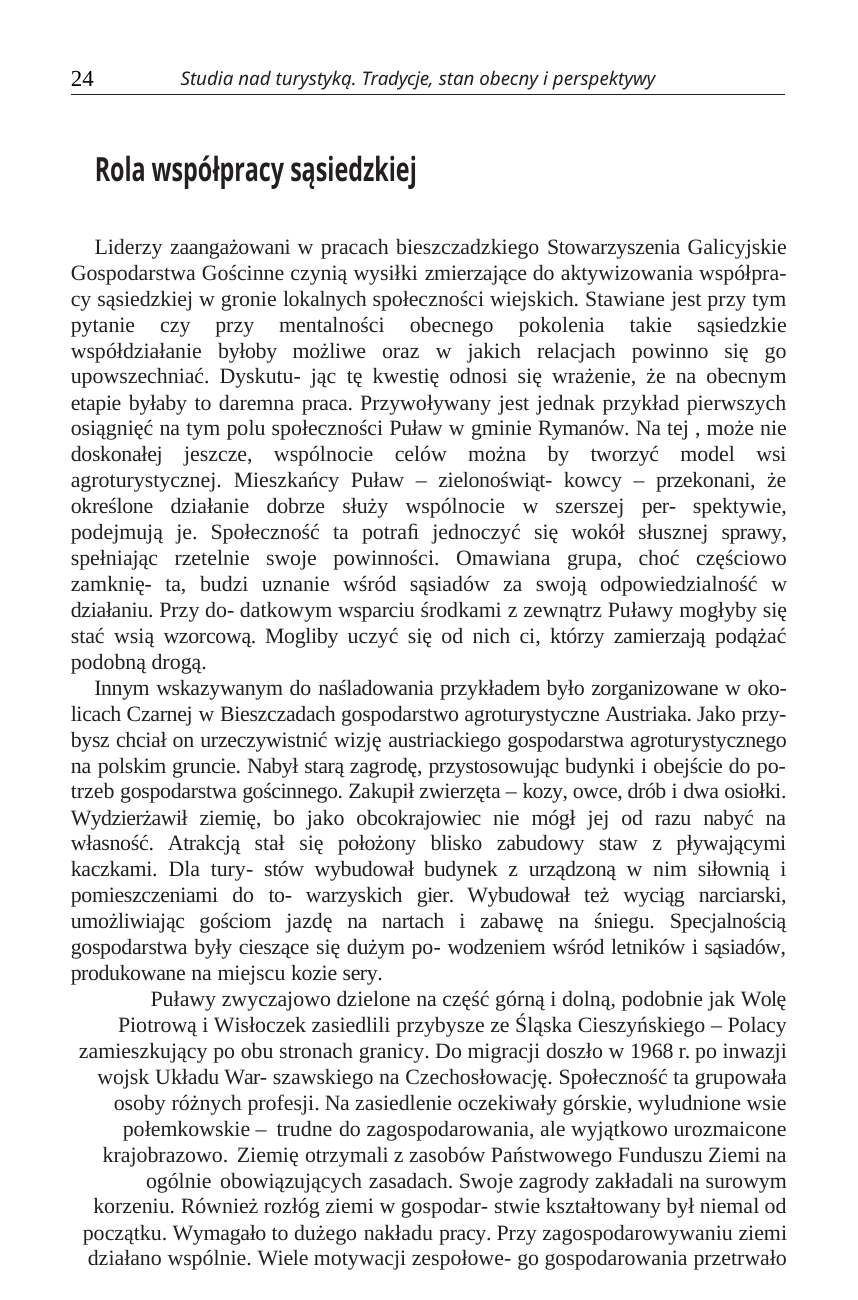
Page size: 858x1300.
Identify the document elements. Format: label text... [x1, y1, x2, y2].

text Puławy zwyczajowo dzielone na część górną i dolną, podobnie jak Wolę Piotrową i Wisłoczek zasiedlili przybysze ze Śląska Cieszyńskiego – Polacy zamieszkujący po obu stronach granicy. Do migracji doszło w 1968 r. po inwazji wojsk Układu War- szawskiego na Czechosłowację. Społeczność ta grupowała osoby różnych profesji. Na zasiedlenie oczekiwały górskie, wyludnione wsie połemkowskie – trudne do zagospodarowania, ale wyjątkowo urozmaicone krajobrazowo. Ziemię otrzymali z zasobów Państwowego Funduszu Ziemi na ogólnie obowiązujących zasadach. Swoje zagrody zakładali na surowym korzeniu. Również rozłóg ziemi w gospodar- stwie kształtowany był niemal od początku. Wymagało to dużego nakładu pracy. Przy zagospodarowywaniu ziemi działano wspólnie. Wiele motywacji zespołowe- go gospodarowania przetrwało [71, 986, 787, 1271]
subtitle Rola współpracy sąsiedzkiej [94, 146, 799, 192]
text Liderzy zaangażowani w pracach bieszczadzkiego Stowarzyszenia Galicyjskie Gospodarstwa Gościnne czynią wysiłki zmierzające do aktywizowania współpra- cy sąsiedzkiej w gronie lokalnych społeczności wiejskich. Stawiane jest przy tym pytanie czy przy mentalności obecnego pokolenia takie sąsiedzkie współdziałanie byłoby możliwe oraz w jakich relacjach powinno się go upowszechniać. Dyskutu- jąc tę kwestię odnosi się wrażenie, że na obecnym etapie byłaby to daremna praca. Przywoływany jest jednak przykład pierwszych osiągnięć na tym polu społeczności Puław w gminie Rymanów. Na tej , może nie doskonałej jeszcze, wspólnocie celów można by tworzyć model wsi agroturystycznej. Mieszkańcy Puław – zielonoświąt- kowcy – przekonani, że określone działanie dobrze służy wspólnocie w szerszej per- spektywie, podejmują je. Społeczność ta potraﬁ jednoczyć się wokół słusznej sprawy, spełniając rzetelnie swoje powinności. Omawiana grupa, choć częściowo zamknię- ta, budzi uznanie wśród sąsiadów za swoją odpowiedzialność w działaniu. Przy do- datkowym wsparciu środkami z zewnątrz Puławy mogłyby się stać wsią wzorcową. Mogliby uczyć się od nich ci, którzy zamierzają podążać podobną drogą. [71, 234, 787, 674]
text Innym wskazywanym do naśladowania przykładem było zorganizowane w oko- licach Czarnej w Bieszczadach gospodarstwo agroturystyczne Austriaka. Jako przy- bysz chciał on urzeczywistnić wizję austriackiego gospodarstwa agroturystycznego na polskim gruncie. Nabył starą zagrodę, przystosowując budynki i obejście do po- trzeb gospodarstwa gościnnego. Zakupił zwierzęta – kozy, owce, drób i dwa osiołki. Wydzierżawił ziemię, bo jako obcokrajowiec nie mógł jej od razu nabyć na własność. Atrakcją stał się położony blisko zabudowy staw z pływającymi kaczkami. Dla tury- stów wybudował budynek z urządzoną w nim siłownią i pomieszczeniami do to- warzyskich gier. Wybudował też wyciąg narciarski, umożliwiając gościom jazdę na nartach i zabawę na śniegu. Specjalnością gospodarstwa były cieszące się dużym po- wodzeniem wśród letników i sąsiadów, produkowane na miejscu kozie sery. [71, 675, 787, 985]
